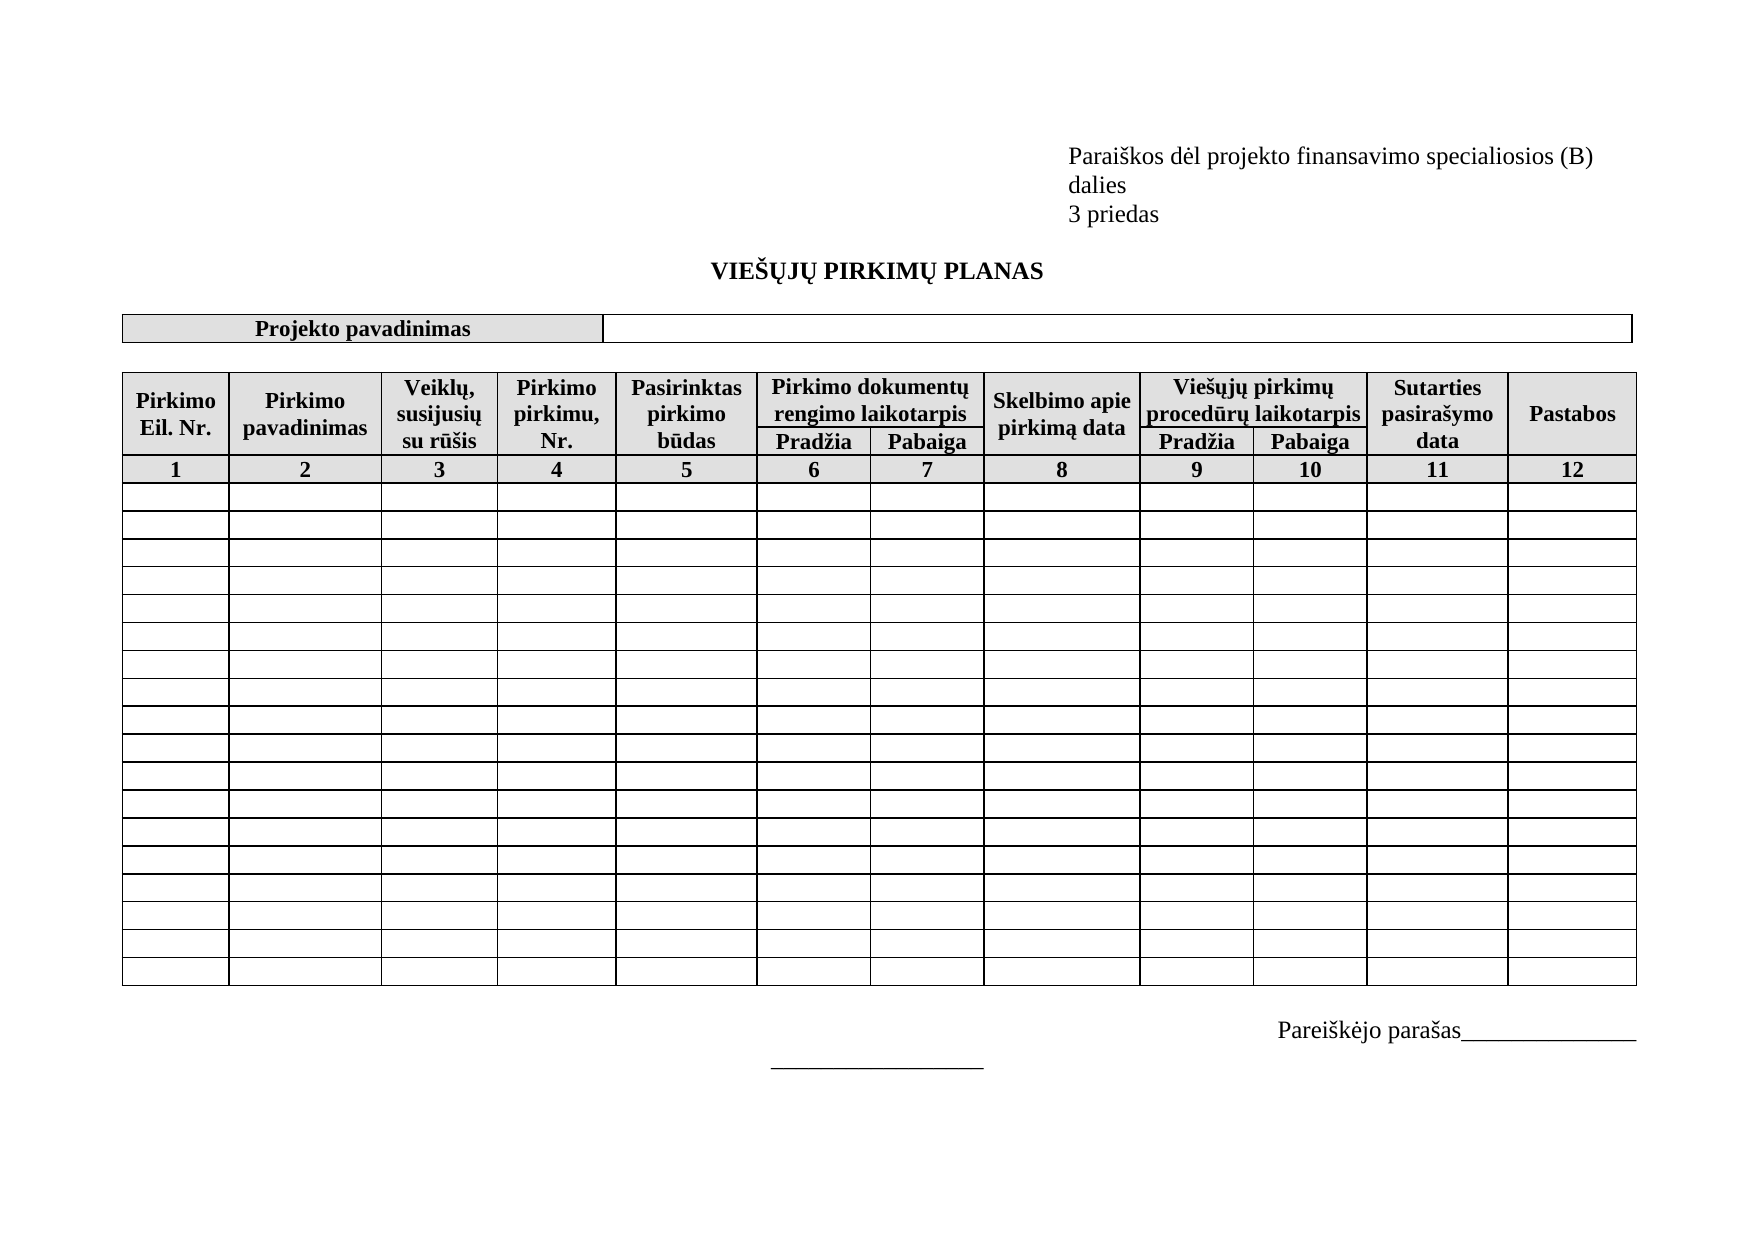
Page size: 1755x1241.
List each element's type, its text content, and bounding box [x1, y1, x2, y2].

table_header Skelbimo apie pirkimą data [985, 373, 1139, 454]
table_cell [1254, 679, 1366, 705]
table_cell [1254, 484, 1366, 510]
text VIEŠŲJŲ PIRKIMŲ PLANAS [118, 256, 1636, 285]
table_cell [382, 791, 497, 817]
table_header Pastabos [1509, 373, 1636, 454]
text 3 priedas [1068, 199, 1636, 227]
table_cell [1368, 930, 1507, 957]
table_cell [1141, 707, 1253, 733]
table_cell [985, 651, 1139, 677]
table_cell [1141, 484, 1253, 510]
table_cell [985, 679, 1139, 705]
table_cell [1254, 902, 1366, 929]
table_cell [1368, 875, 1507, 901]
table_cell 4 [498, 456, 615, 482]
table_cell [1141, 930, 1253, 957]
table_cell [230, 484, 381, 510]
table_cell [1368, 567, 1507, 594]
table_cell [871, 679, 983, 705]
table_header Sutarties pasirašymo data [1368, 373, 1507, 454]
table_cell [123, 567, 228, 594]
table_cell 7 [871, 456, 983, 482]
table_cell [123, 791, 228, 817]
table_cell [1509, 735, 1636, 761]
table_cell [382, 875, 497, 901]
table_cell [1254, 763, 1366, 789]
table_cell [1254, 875, 1366, 901]
table_cell [498, 875, 615, 901]
table_cell [123, 679, 228, 705]
table_cell [871, 875, 983, 901]
table_cell [123, 875, 228, 901]
table_cell 5 [617, 456, 756, 482]
table_cell [1141, 595, 1253, 622]
table_cell [985, 595, 1139, 622]
table_cell [758, 540, 870, 566]
table_cell [1141, 735, 1253, 761]
table_cell [382, 958, 497, 984]
table_cell 11 [1368, 456, 1507, 482]
table_cell [617, 623, 756, 649]
table_cell [758, 875, 870, 901]
table_header Pirkimo Eil. Nr. [123, 373, 228, 454]
table_cell [382, 484, 497, 510]
table_cell [871, 902, 983, 929]
table_cell [758, 567, 870, 594]
table_cell [1141, 623, 1253, 649]
table_cell [1254, 567, 1366, 594]
table_cell [1141, 875, 1253, 901]
table_cell 1 [123, 456, 228, 482]
table_cell [1368, 707, 1507, 733]
table_header Pasirinktas pirkimo būdas [617, 373, 756, 454]
table_cell [1368, 540, 1507, 566]
table_cell [1141, 847, 1253, 873]
table_cell [617, 540, 756, 566]
table_cell [1254, 540, 1366, 566]
table_cell [382, 763, 497, 789]
table_cell 3 [382, 456, 497, 482]
table_cell [1509, 512, 1636, 538]
table_cell [498, 791, 615, 817]
table_cell [230, 567, 381, 594]
table_cell [1368, 958, 1507, 984]
table_cell [985, 623, 1139, 649]
table_cell [382, 735, 497, 761]
table_cell [758, 735, 870, 761]
table_cell Pradžia [758, 428, 870, 454]
table_header Viešųjų pirkimų procedūrų laikotarpis [1141, 373, 1366, 426]
table_cell [758, 623, 870, 649]
table_cell [1509, 707, 1636, 733]
table_cell [382, 930, 497, 957]
table_cell [382, 567, 497, 594]
table_header Projekto pavadinimas [123, 315, 602, 342]
table_cell [230, 902, 381, 929]
table_cell [871, 791, 983, 817]
table_cell [382, 819, 497, 845]
table_header Pirkimo dokumentų rengimo laikotarpis [758, 373, 983, 426]
table_cell [230, 679, 381, 705]
table_cell [871, 847, 983, 873]
table_cell [1141, 567, 1253, 594]
table_cell [758, 651, 870, 677]
table_cell [871, 484, 983, 510]
table_cell [617, 484, 756, 510]
table_cell [1254, 819, 1366, 845]
text _________________ [118, 1043, 1636, 1072]
table_cell [985, 930, 1139, 957]
table_cell [123, 735, 228, 761]
table_header Pirkimo pirkimu, Nr. [498, 373, 615, 454]
table_cell [1509, 902, 1636, 929]
table_cell [1368, 623, 1507, 649]
table_cell [1509, 875, 1636, 901]
table_cell [985, 512, 1139, 538]
table_cell [871, 819, 983, 845]
table_cell 6 [758, 456, 870, 482]
table_cell [1141, 540, 1253, 566]
table_cell [498, 735, 615, 761]
table_cell [617, 735, 756, 761]
table_cell [758, 707, 870, 733]
table_cell [1254, 651, 1366, 677]
table_cell [871, 958, 983, 984]
table_cell [123, 623, 228, 649]
table_cell [871, 567, 983, 594]
table_cell [1509, 484, 1636, 510]
table_cell [498, 679, 615, 705]
table_cell [123, 958, 228, 984]
table_cell [123, 540, 228, 566]
table_cell [230, 595, 381, 622]
table_cell [1509, 791, 1636, 817]
table_cell 10 [1254, 456, 1366, 482]
table_cell [230, 651, 381, 677]
table_header Pirkimo pavadinimas [230, 373, 381, 454]
table_cell [871, 735, 983, 761]
table_cell [1509, 595, 1636, 622]
table_cell [1254, 735, 1366, 761]
table_cell [498, 484, 615, 510]
table_cell [1368, 735, 1507, 761]
table_cell [498, 651, 615, 677]
table_cell [123, 707, 228, 733]
table_cell [1368, 791, 1507, 817]
table_cell [1141, 651, 1253, 677]
table_cell [985, 791, 1139, 817]
table_cell [617, 512, 756, 538]
table_cell [617, 819, 756, 845]
table_cell [758, 484, 870, 510]
table_cell [123, 847, 228, 873]
table_cell [230, 763, 381, 789]
table_cell [985, 875, 1139, 901]
table_cell [123, 651, 228, 677]
table_cell [498, 707, 615, 733]
table_cell 2 [230, 456, 381, 482]
table_cell [123, 595, 228, 622]
table_cell [758, 930, 870, 957]
table_cell [498, 930, 615, 957]
table_cell [985, 540, 1139, 566]
table_cell [1509, 567, 1636, 594]
table_cell Pradžia [1141, 428, 1253, 454]
table_cell [230, 512, 381, 538]
table_cell [123, 763, 228, 789]
table_cell [1368, 595, 1507, 622]
table_cell [498, 819, 615, 845]
table_cell [1368, 651, 1507, 677]
table_cell [123, 512, 228, 538]
table_cell Pabaiga [871, 428, 983, 454]
table_cell [871, 623, 983, 649]
table_cell [985, 707, 1139, 733]
table_cell [1368, 512, 1507, 538]
table_cell [230, 847, 381, 873]
table_cell [230, 930, 381, 957]
table_cell [382, 623, 497, 649]
table_cell [382, 540, 497, 566]
table_cell [498, 512, 615, 538]
table_cell [382, 847, 497, 873]
table_cell [1368, 847, 1507, 873]
table_cell [985, 484, 1139, 510]
text Paraiškos dėl projekto finansavimo specialiosios (B) dalies [1068, 141, 1636, 199]
table_cell Pabaiga [1254, 428, 1366, 454]
table_cell 12 [1509, 456, 1636, 482]
table_cell [1141, 819, 1253, 845]
table_cell [1509, 540, 1636, 566]
table_cell [758, 679, 870, 705]
table_cell [1368, 819, 1507, 845]
table_cell [617, 791, 756, 817]
table_cell [871, 540, 983, 566]
table_cell [617, 595, 756, 622]
table_cell [617, 847, 756, 873]
table_cell [1368, 679, 1507, 705]
table_cell [871, 651, 983, 677]
table_cell [498, 902, 615, 929]
table_cell [1254, 623, 1366, 649]
text Pareiškėjo parašas______________ [118, 1015, 1636, 1043]
table_header Veiklų, susijusių su rūšis [382, 373, 497, 454]
table_cell [1141, 902, 1253, 929]
table_cell 8 [985, 456, 1139, 482]
table_cell [617, 763, 756, 789]
table_cell [758, 819, 870, 845]
table_cell [758, 512, 870, 538]
table_cell [123, 819, 228, 845]
table_cell [1254, 847, 1366, 873]
table_cell [985, 847, 1139, 873]
table_cell [617, 958, 756, 984]
table_cell [382, 595, 497, 622]
table_cell [230, 707, 381, 733]
table_cell [382, 707, 497, 733]
table_cell [758, 763, 870, 789]
table_cell [230, 819, 381, 845]
table_cell [1368, 763, 1507, 789]
table_cell [617, 930, 756, 957]
table_cell [758, 902, 870, 929]
table_cell [230, 735, 381, 761]
table_cell [985, 735, 1139, 761]
table_cell [1509, 819, 1636, 845]
table_cell [871, 930, 983, 957]
table_cell [230, 540, 381, 566]
table_cell [1368, 484, 1507, 510]
table_cell [871, 707, 983, 733]
table_cell [871, 512, 983, 538]
table_cell [1141, 791, 1253, 817]
table_cell [1141, 512, 1253, 538]
table_cell [123, 902, 228, 929]
table_cell [758, 595, 870, 622]
table_cell [985, 958, 1139, 984]
table_cell [123, 484, 228, 510]
table_cell [1509, 930, 1636, 957]
table_cell [985, 763, 1139, 789]
table_cell [1254, 791, 1366, 817]
table_cell [498, 763, 615, 789]
table_cell [498, 958, 615, 984]
table_cell [617, 679, 756, 705]
table_cell [617, 707, 756, 733]
table_cell [1141, 958, 1253, 984]
table_cell [1254, 958, 1366, 984]
table_cell [1509, 651, 1636, 677]
table_cell [230, 958, 381, 984]
table_cell [382, 651, 497, 677]
table_cell [1141, 763, 1253, 789]
table_cell [382, 679, 497, 705]
table_cell [230, 623, 381, 649]
table_cell [1509, 847, 1636, 873]
table_cell [1509, 958, 1636, 984]
table_cell [1254, 595, 1366, 622]
table_cell [617, 651, 756, 677]
table_cell [1254, 512, 1366, 538]
table_cell [498, 623, 615, 649]
table_cell [382, 902, 497, 929]
table_cell [985, 567, 1139, 594]
table_cell [758, 791, 870, 817]
table_cell [230, 875, 381, 901]
table_cell [617, 902, 756, 929]
table_cell [1141, 679, 1253, 705]
table_cell [758, 847, 870, 873]
table_cell [758, 958, 870, 984]
table_cell [617, 875, 756, 901]
table_cell [123, 930, 228, 957]
table_cell [498, 847, 615, 873]
table_cell [1509, 623, 1636, 649]
table_cell [498, 540, 615, 566]
table_cell [985, 819, 1139, 845]
table_cell [1368, 902, 1507, 929]
table_cell [382, 512, 497, 538]
table_cell [230, 791, 381, 817]
table_cell [1509, 679, 1636, 705]
table_cell 9 [1141, 456, 1253, 482]
table_cell [1254, 707, 1366, 733]
table_cell [871, 595, 983, 622]
table_cell [1254, 930, 1366, 957]
table_cell [498, 567, 615, 594]
table_cell [498, 595, 615, 622]
table_header [604, 315, 1631, 342]
table_cell [1509, 763, 1636, 789]
table_cell [617, 567, 756, 594]
table_cell [871, 763, 983, 789]
table_cell [985, 902, 1139, 929]
